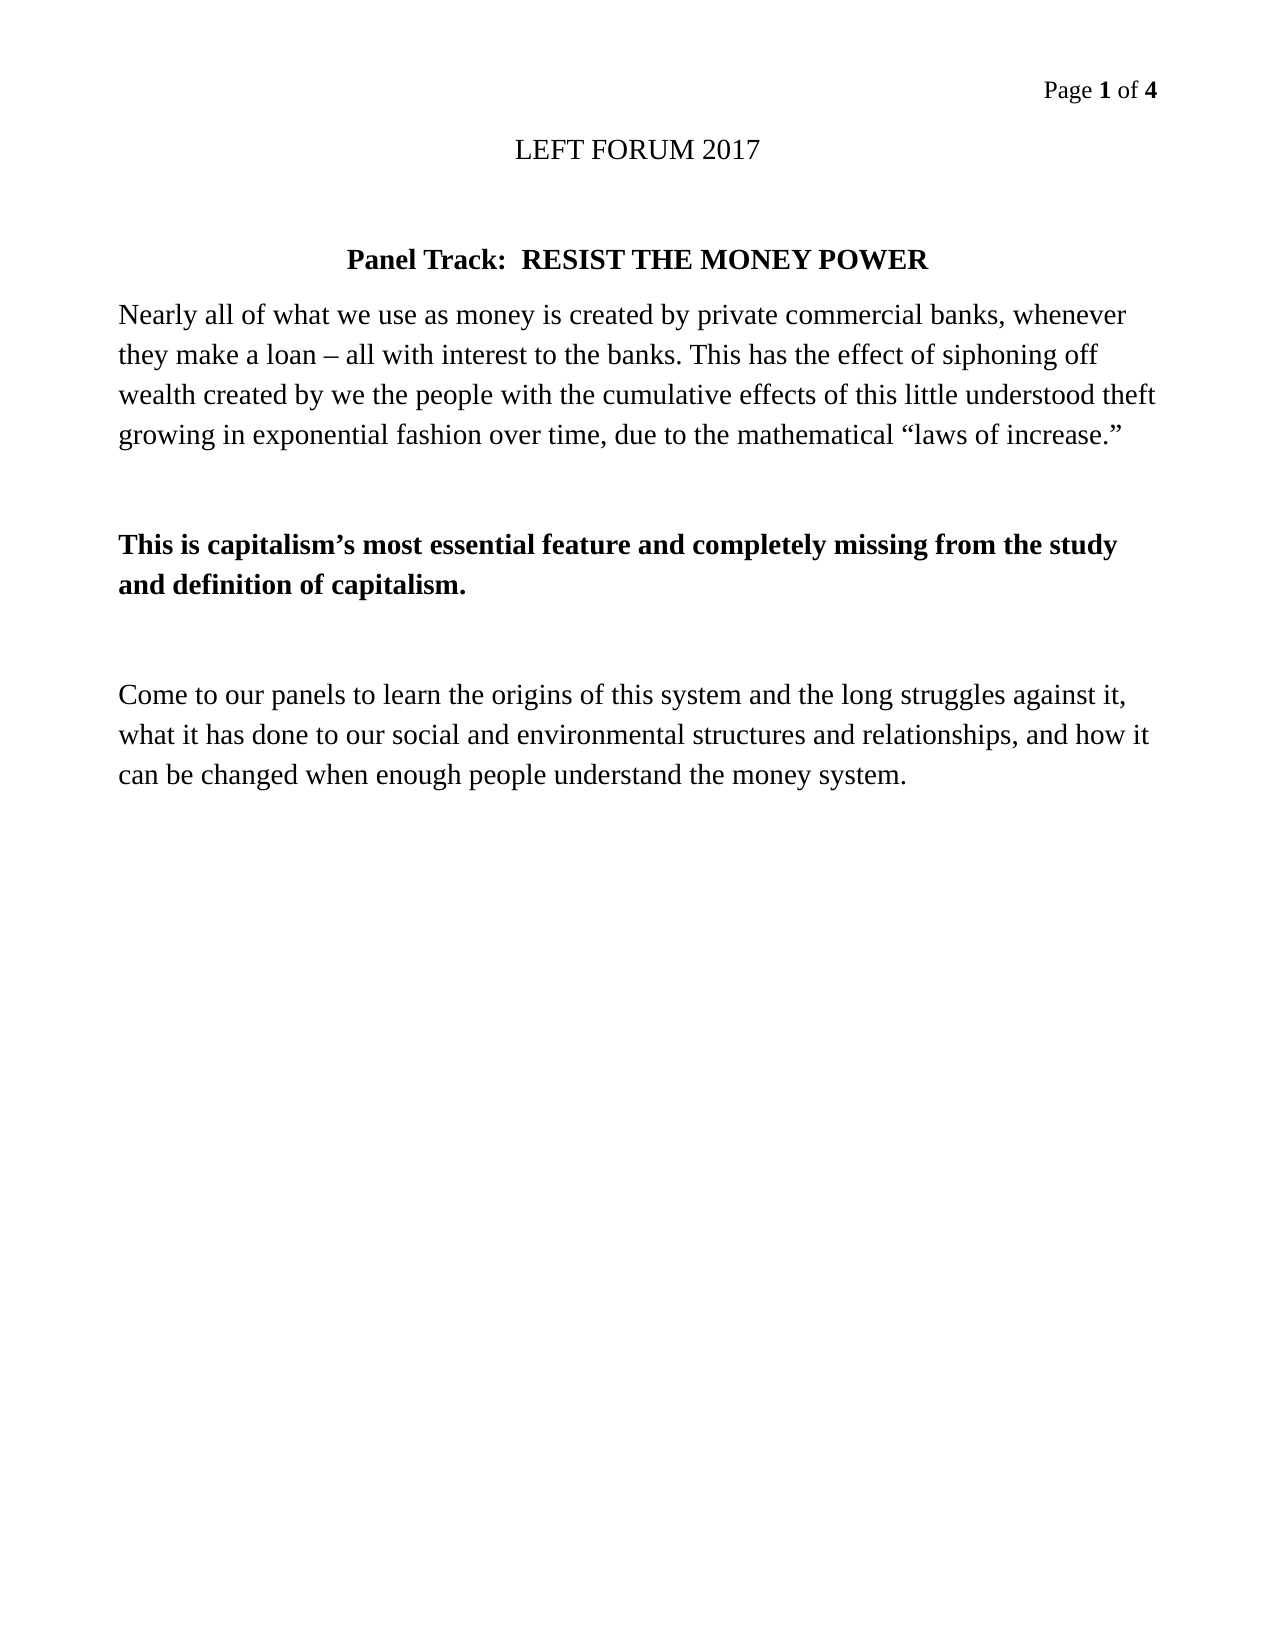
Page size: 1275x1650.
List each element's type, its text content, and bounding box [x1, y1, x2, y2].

text Nearly all of what we use as money is created by private commercial banks, whenever they make a loan – all with interest to the banks. This has the effect of siphoning off wealth created by we the people with the cumulative effects of this little understood theft growing in exponential fashion over time, due to the mathematical “laws of increase.” [118, 297, 1157, 451]
text Panel Track: RESIST THE MONEY POWER [118, 242, 1157, 276]
text Come to our panels to learn the origins of this system and the long struggles against it, what it has done to our social and environmental structures and relationships, and how it can be changed when enough people understand the money system. [118, 677, 1157, 831]
text This is capitalism’s most essential feature and completely missing from the study and definition of capitalism. [118, 527, 1157, 601]
text LEFT FORUM 2017 [118, 132, 1157, 166]
